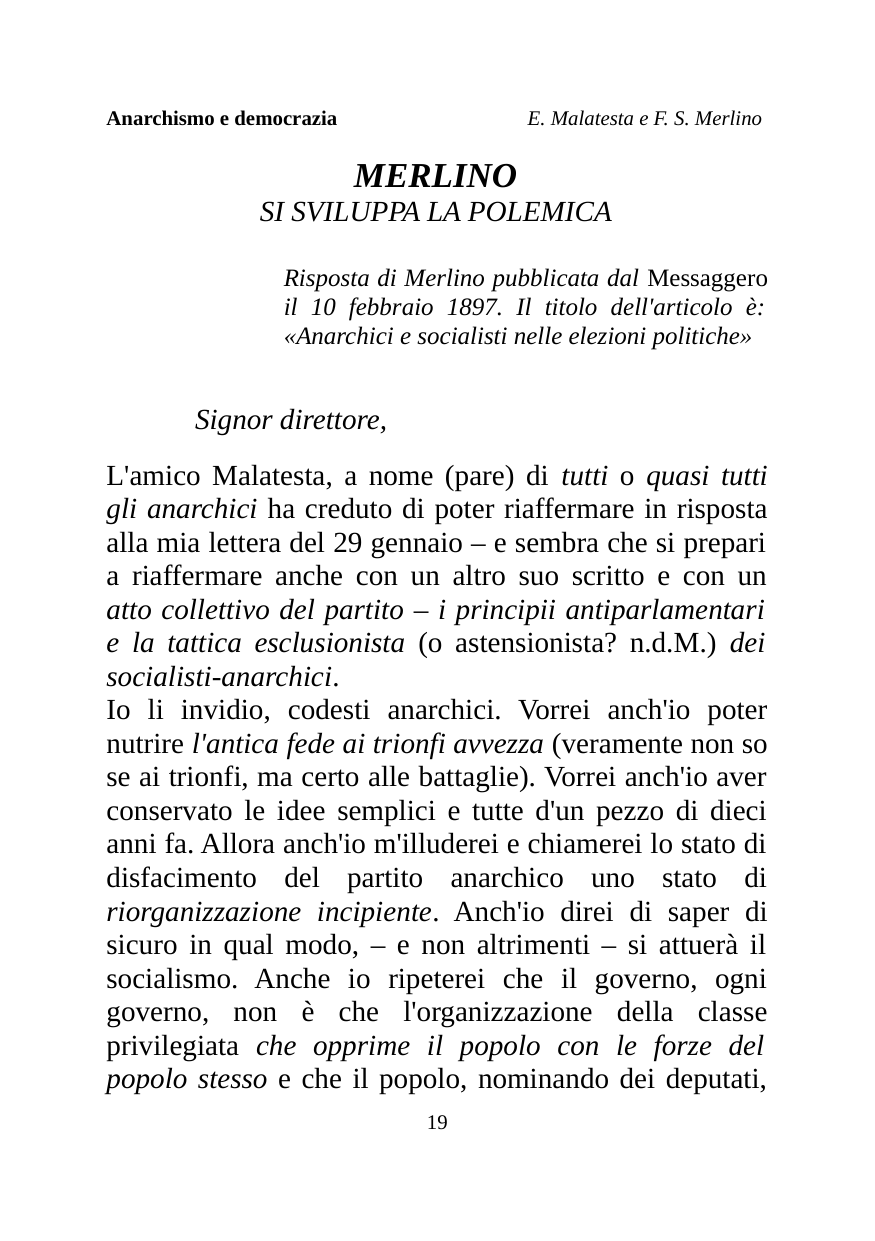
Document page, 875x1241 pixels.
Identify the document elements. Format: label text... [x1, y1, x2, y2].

subtitle MERLINO SI SVILUPPA LA POLEMICA [106, 154, 768, 228]
text Io li invidio, codesti anarchici. Vorrei anch'io poter nutrire l'antica fede ai trionfi avvezza (veramente non so se ai trionfi, ma certo alle battaglie). Vorrei anch'io aver conservato le idee semplici e tutte d'un pezzo di dieci anni fa. Allora anch'io m'illuderei e chiamerei lo stato di disfacimento del partito anarchico uno stato di riorganizzazione incipiente. Anch'io direi di saper di sicuro in qual modo, – e non altrimenti – si attuerà il socialismo. Anche io ripeterei che il governo, ogni governo, non è che l'organizzazione della classe privilegiata che opprime il popolo con le forze del popolo stesso e che il popolo, nominando dei deputati, [106, 692, 768, 1095]
text Risposta di Merlino pubblicata dal Messaggero il 10 febbraio 1897. Il titolo dell'articolo è: «Anarchici e socialisti nelle elezioni politiche» [283, 263, 768, 350]
text Signor direttore, [195, 402, 768, 435]
text L'amico Malatesta, a nome (pare) di tutti o quasi tutti gli anarchici ha creduto di poter riaffermare in risposta alla mia lettera del 29 gennaio – e sembra che si prepari a riaffermare anche con un altro suo scritto e con un atto collettivo del partito – i principii antiparlamentari e la tattica esclusionista (o astensionista? n.d.M.) dei socialisti-anarchici. [106, 458, 768, 692]
